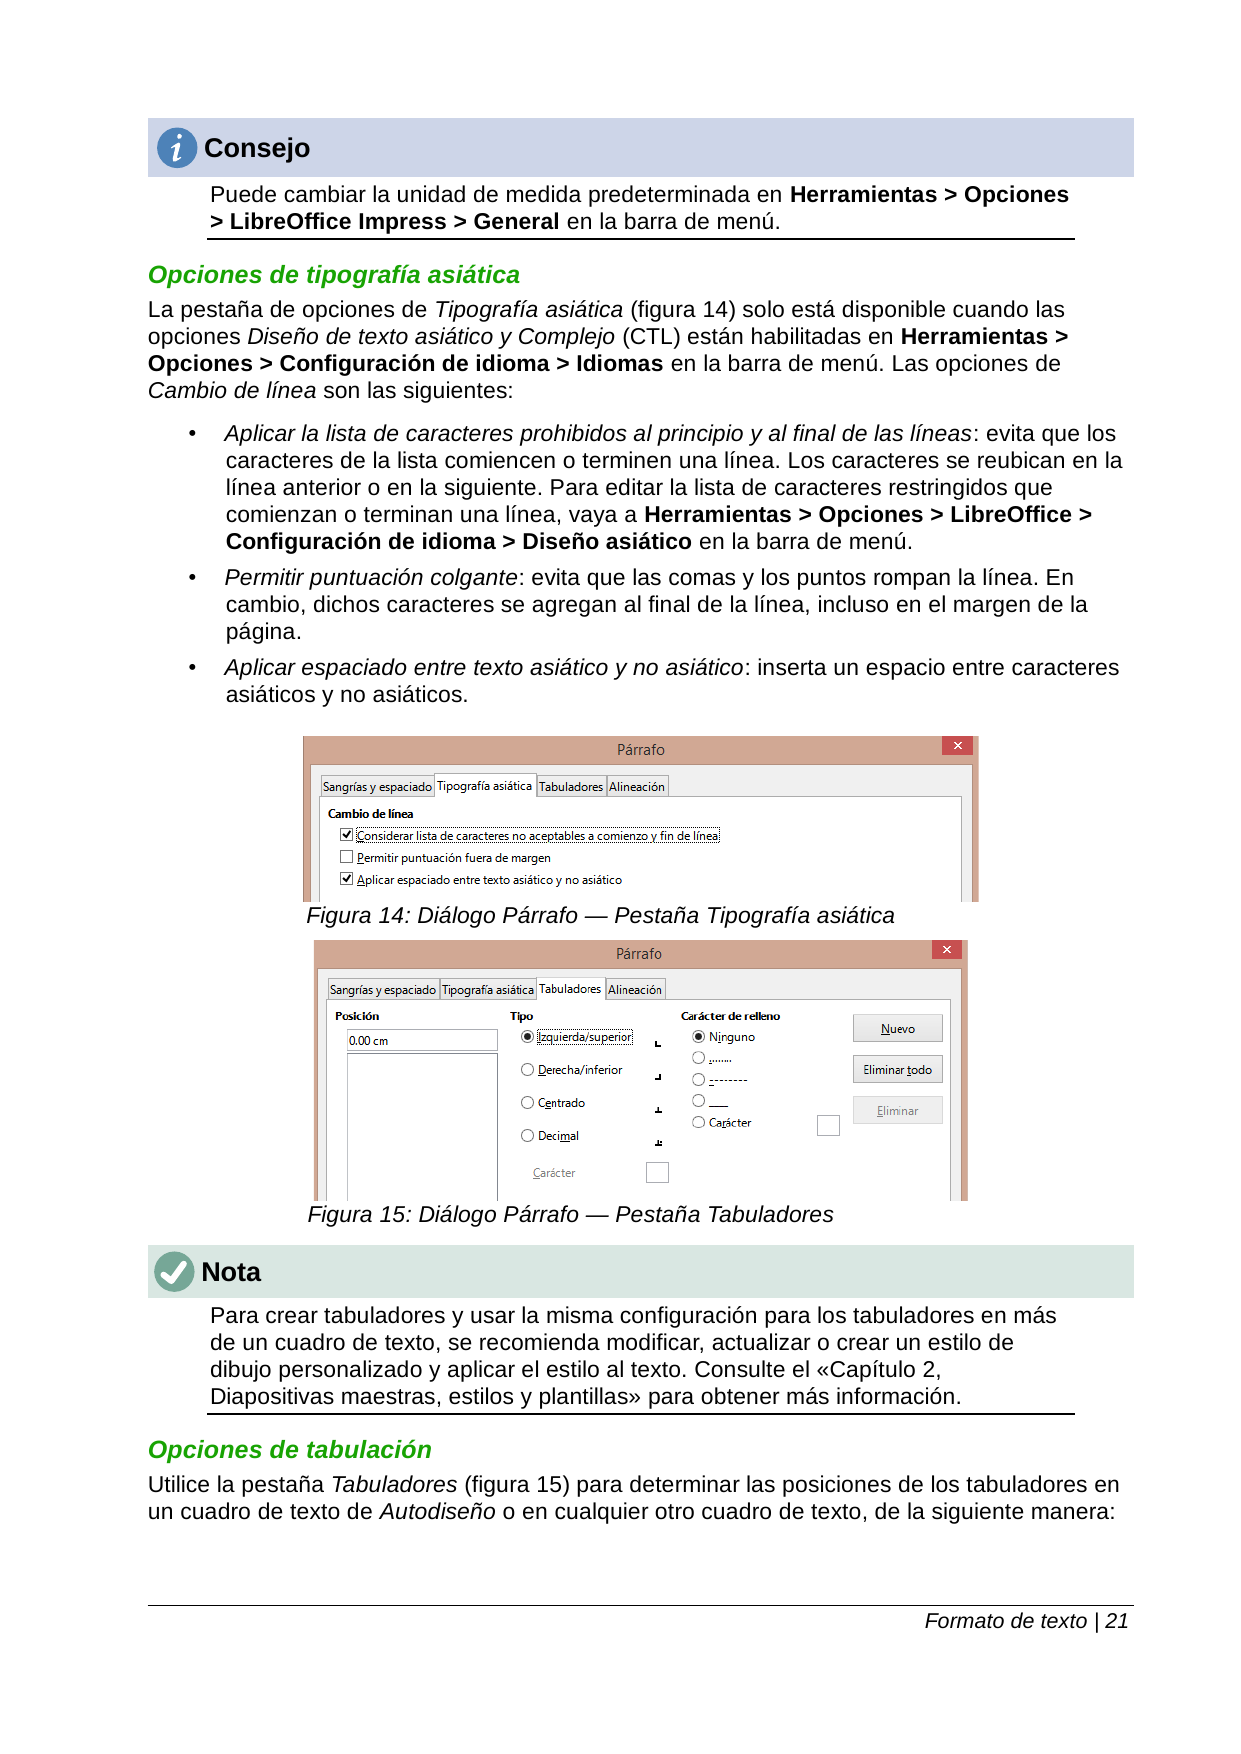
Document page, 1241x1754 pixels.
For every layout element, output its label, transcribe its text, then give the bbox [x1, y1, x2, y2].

text Para crear tabuladores y usar la misma configuración para los tabuladores en más de un cuadro de texto, se recomienda modificar, actualizar o crear un estilo de dibujo personalizado y aplicar el estilo al texto. Consulte el «Capítulo 2, Diapositivas maestras, estilos y plantillas» para obtener más información. [207, 1298, 1075, 1413]
list Aplicar la lista de caracteres prohibidos al principio y al final de las líneas: evita que los caracteres de la lista comiencen o terminen una línea. Los caracteres se reubican en la línea anterior o en la siguiente. Para editar la lista de caracteres restringidos que comienzan o terminan una línea, vaya a Herramientas > Opciones > LibreOffice > Configuración de idioma > Diseño asiático en la barra de menú. [185, 416, 1134, 554]
subtitle Consejo [148, 118, 1134, 177]
picture [313, 940, 968, 1201]
list Aplicar espaciado entre texto asiático y no asiático: inserta un espacio entre caracteres asiáticos y no asiáticos. [185, 651, 1134, 711]
picture [303, 736, 979, 902]
text [306, 722, 975, 736]
text Figura 14: Diálogo Párrafo — Pestaña Tipografía asiática [306, 902, 975, 929]
subtitle Opciones de tabulación [148, 1435, 1134, 1464]
text La pestaña de opciones de Tipografía asiática (figura 14) solo está disponible cuando las opciones Diseño de texto asiático y Complejo (CTL) están habilitadas en Herramientas > Opciones > Configuración de idioma > Idiomas en la barra de menú. Las opciones de Cambio de línea son las siguientes: [148, 295, 1134, 404]
text Puede cambiar la unidad de medida predeterminada en Herramientas > Opciones > LibreOffice Impress > General en la barra de menú. [207, 177, 1075, 238]
subtitle Nota [148, 1245, 1134, 1298]
list Permitir puntuación colgante: evita que las comas y los puntos rompan la línea. En cambio, dichos caracteres se agregan al final de la línea, incluso en el margen de la página. [185, 560, 1134, 644]
subtitle Opciones de tipografía asiática [148, 260, 1134, 289]
text Figura 15: Diálogo Párrafo — Pestaña Tabuladores [307, 941, 974, 1227]
text Utilice la pestaña Tabuladores (figura 15) para determinar las posiciones de los tabuladores en un cuadro de texto de Autodiseño o en cualquier otro cuadro de texto, de la siguiente manera: [148, 1470, 1134, 1524]
